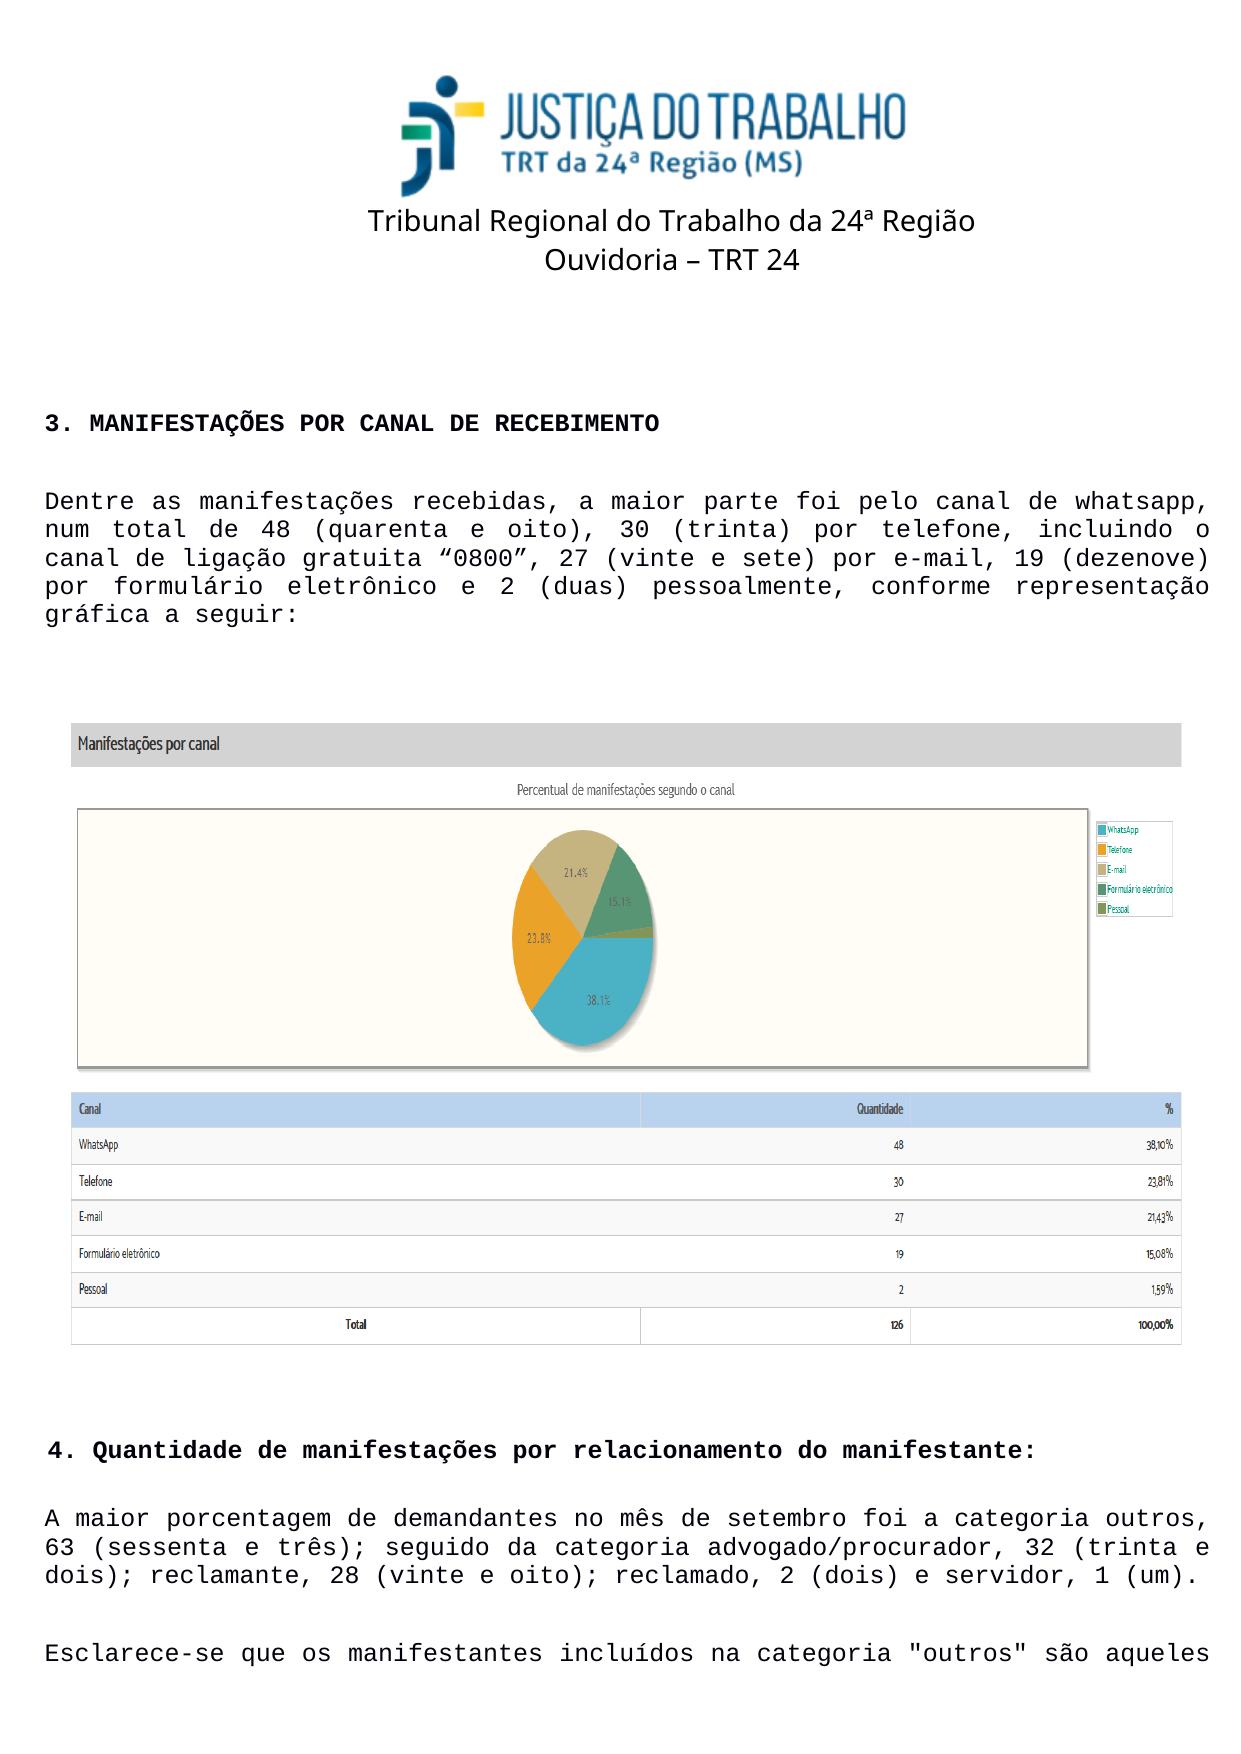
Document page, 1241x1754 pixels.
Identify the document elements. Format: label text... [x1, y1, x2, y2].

text Esclarece-se que os manifestantes incluídos na categoria "outros" são aqueles [44, 1640, 1211, 1668]
text 3. MANIFESTAÇÕES POR CANAL DE RECEBIMENTO [44, 411, 1209, 439]
text Dentre as manifestações recebidas, a maior parte foi pelo canal de whatsapp, num total de 48 (quarenta e oito), 30 (trinta) por telefone, incluindo o canal de ligação gratuita “0800”, 27 (vinte e sete) por e-mail, 19 (dezenove) por formulário eletrônico e 2 (duas) pessoalmente, conforme representação gráfica a seguir: [44, 488, 1211, 630]
text 4. Quantidade de manifestações por relacionamento do manifestante: [47, 1438, 1209, 1466]
text A maior porcentagem de demandantes no mês de setembro foi a categoria outros, 63 (sessenta e três); seguido da categoria advogado/procurador, 32 (trinta e dois); reclamante, 28 (vinte e oito); reclamado, 2 (dois) e servidor, 1 (um). [44, 1506, 1211, 1591]
